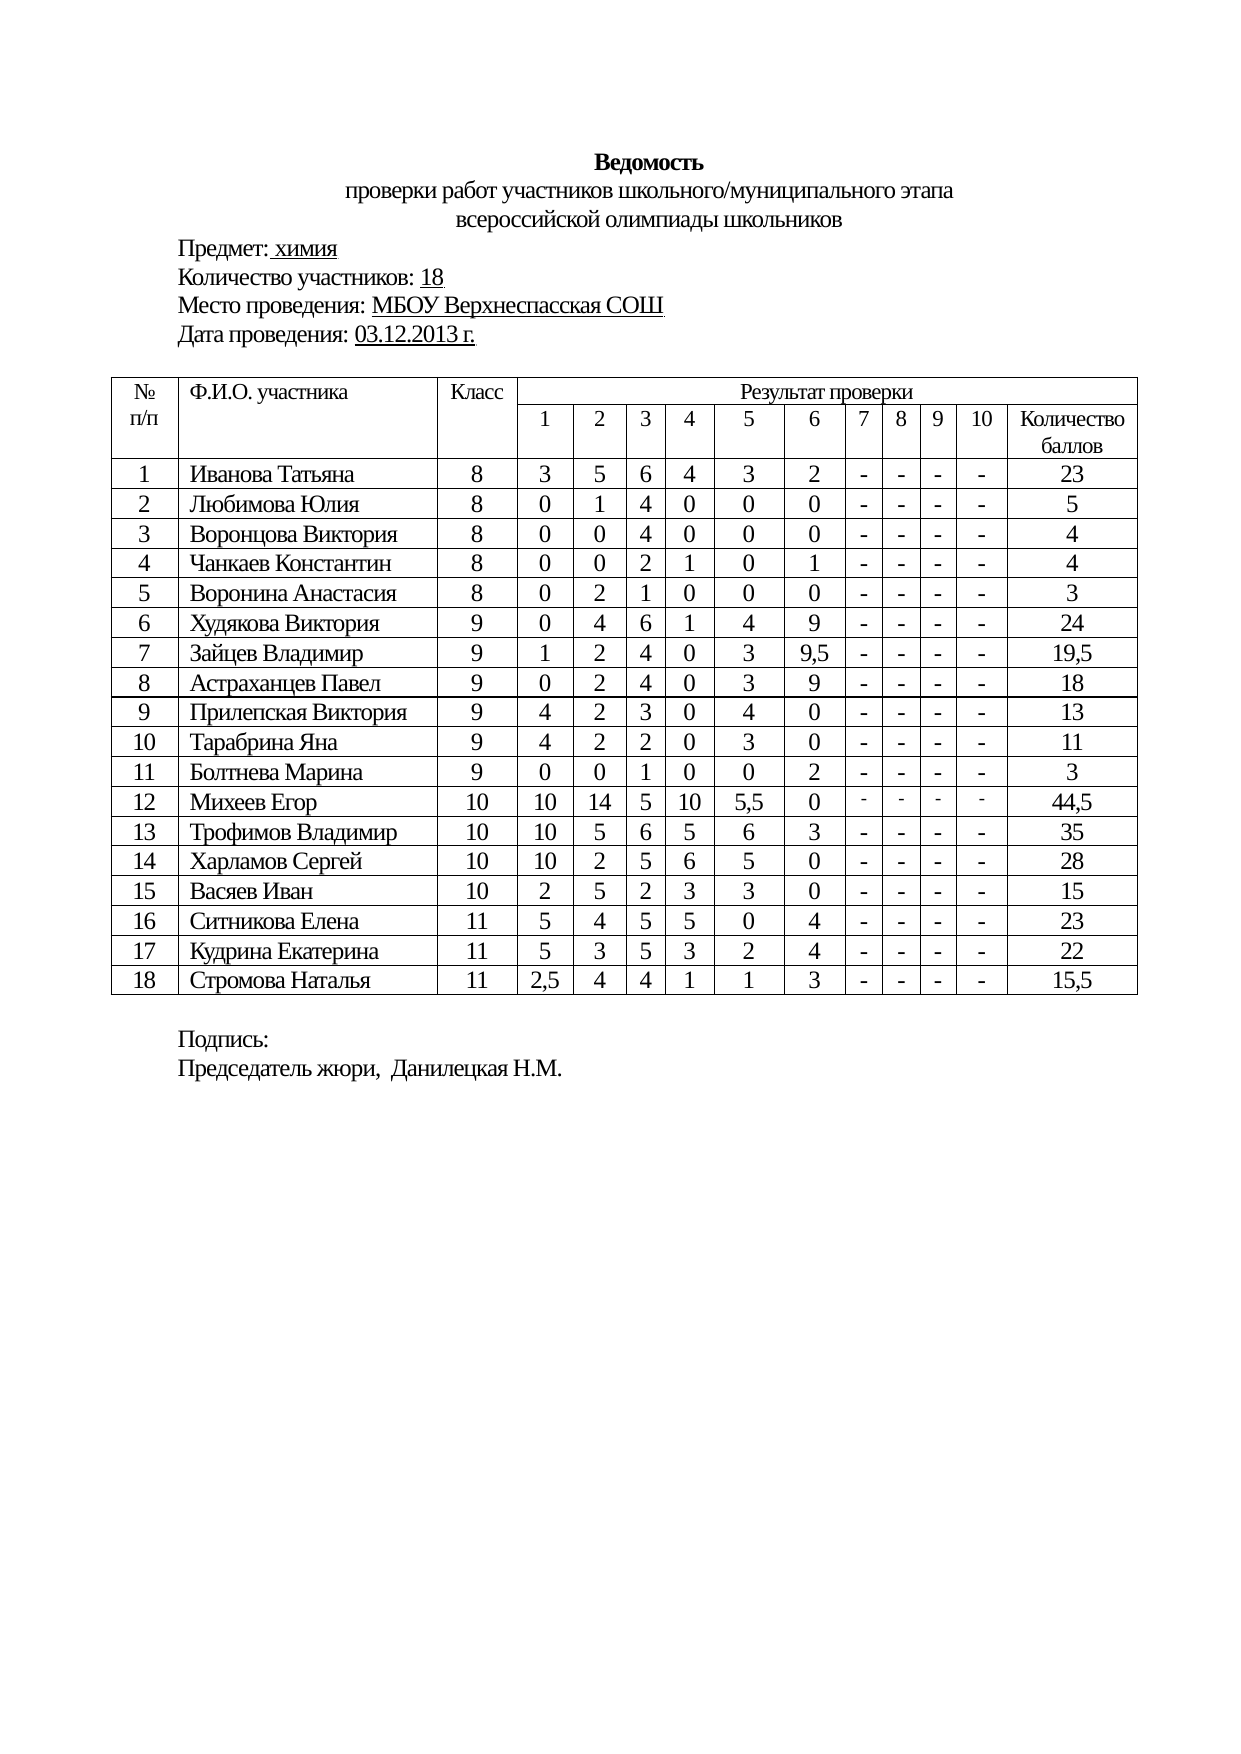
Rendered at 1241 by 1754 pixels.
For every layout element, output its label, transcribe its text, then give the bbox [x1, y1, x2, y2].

table_cell 4 [574, 906, 626, 935]
table_cell Количество баллов [1008, 405, 1137, 458]
table_cell 4 [574, 966, 626, 994]
table_cell 0 [715, 578, 784, 607]
table_cell Стромова Наталья [179, 966, 437, 994]
table_cell - [846, 638, 882, 667]
table_cell 2 [785, 459, 845, 488]
table_cell 3 [785, 817, 845, 845]
table_cell - [883, 966, 920, 994]
table_header Ф.И.О. участника [179, 378, 437, 458]
table_cell - [846, 846, 882, 875]
table_cell 0 [518, 757, 573, 786]
table_cell 11 [438, 966, 517, 994]
table_cell - [921, 936, 956, 964]
table_cell 8 [883, 405, 920, 458]
table_cell - [921, 757, 956, 786]
table_cell - [957, 638, 1007, 667]
table_cell 6 [627, 459, 665, 488]
table_cell 3 [715, 727, 784, 756]
table_cell 2 [574, 668, 626, 696]
table_cell 4 [627, 966, 665, 994]
table_cell - [921, 876, 956, 905]
table_cell 10 [518, 787, 573, 816]
table_cell Худякова Виктория [179, 608, 437, 637]
table_cell 8 [438, 578, 517, 607]
table_cell - [846, 787, 882, 816]
table_cell Зайцев Владимир [179, 638, 437, 667]
table_cell - [846, 876, 882, 905]
table_cell - [921, 549, 956, 577]
table_cell 5 [518, 906, 573, 935]
table_cell Харламов Сергей [179, 846, 437, 875]
table_cell 3 [715, 668, 784, 696]
table_cell 4 [666, 405, 714, 458]
text Председатель жюри, Данилецкая Н.М. [177, 1053, 1122, 1082]
table_cell 4 [715, 608, 784, 637]
table_cell 1 [518, 638, 573, 667]
table_cell 0 [518, 578, 573, 607]
table_header № п/п [112, 378, 178, 458]
table_cell 11 [1008, 727, 1137, 756]
table_cell - [921, 727, 956, 756]
table_cell - [846, 489, 882, 518]
table_cell 9 [438, 608, 517, 637]
table_cell 9 [438, 668, 517, 696]
table_cell 5 [666, 817, 714, 845]
table_cell - [846, 698, 882, 726]
table_cell - [883, 936, 920, 964]
table_cell 11 [438, 936, 517, 964]
table_cell 2 [574, 578, 626, 607]
table_cell 9 [438, 757, 517, 786]
table_cell 0 [666, 638, 714, 667]
table_cell 4 [1008, 549, 1137, 577]
table_cell 0 [518, 489, 573, 518]
table_cell 0 [785, 787, 845, 816]
table_cell - [921, 906, 956, 935]
table_cell 10 [438, 876, 517, 905]
table_cell 10 [438, 817, 517, 845]
table_cell 0 [666, 519, 714, 547]
table_cell - [957, 608, 1007, 637]
table_cell 17 [112, 936, 178, 964]
table_cell 0 [574, 549, 626, 577]
table_cell - [921, 668, 956, 696]
table_cell 9 [112, 698, 178, 726]
table_cell 7 [846, 405, 882, 458]
text Предмет: химия [177, 233, 1122, 262]
table_cell 3 [715, 459, 784, 488]
table_cell - [921, 459, 956, 488]
table_cell 15 [112, 876, 178, 905]
table_cell 4 [715, 698, 784, 726]
table_cell - [921, 608, 956, 637]
table_cell 2 [518, 876, 573, 905]
table_cell - [883, 608, 920, 637]
table_header Класс [438, 378, 517, 458]
table_cell 5 [627, 787, 665, 816]
table_cell - [846, 757, 882, 786]
table_cell 0 [518, 608, 573, 637]
table_cell 4 [627, 638, 665, 667]
table_cell - [846, 906, 882, 935]
table_cell 16 [112, 906, 178, 935]
table_cell 28 [1008, 846, 1137, 875]
table_cell 3 [627, 698, 665, 726]
table_cell 5 [715, 846, 784, 875]
table_cell 3 [518, 459, 573, 488]
table_cell 0 [666, 489, 714, 518]
table_cell 3 [715, 876, 784, 905]
table_cell - [883, 817, 920, 845]
table_cell 1 [666, 549, 714, 577]
table_cell 9,5 [785, 638, 845, 667]
table_cell 2 [574, 698, 626, 726]
table_cell 5 [574, 817, 626, 845]
table_cell - [883, 459, 920, 488]
table_cell 4 [112, 549, 178, 577]
table_cell 2 [785, 757, 845, 786]
table_cell 15 [1008, 876, 1137, 905]
table_cell - [883, 727, 920, 756]
table_cell - [883, 668, 920, 696]
table_cell 8 [438, 519, 517, 547]
table_cell 3 [1008, 757, 1137, 786]
table_cell - [957, 757, 1007, 786]
table_cell 3 [785, 966, 845, 994]
table_cell Прилепская Виктория [179, 698, 437, 726]
table_cell Иванова Татьяна [179, 459, 437, 488]
table_cell Тарабрина Яна [179, 727, 437, 756]
table_cell 7 [112, 638, 178, 667]
table_cell 0 [518, 668, 573, 696]
table_cell 22 [1008, 936, 1137, 964]
table_cell 12 [112, 787, 178, 816]
table_cell 1 [518, 405, 573, 458]
table_cell 0 [715, 549, 784, 577]
table_cell 5 [574, 876, 626, 905]
text Количество участников: 18 [177, 262, 1122, 291]
text Подпись: [177, 1024, 1122, 1053]
table_cell 3 [666, 876, 714, 905]
table_cell Васяев Иван [179, 876, 437, 905]
table_cell 13 [1008, 698, 1137, 726]
table_cell - [883, 846, 920, 875]
table_cell 8 [438, 459, 517, 488]
table_cell 10 [518, 817, 573, 845]
table_cell 5 [627, 906, 665, 935]
table_cell - [846, 727, 882, 756]
table_cell 0 [785, 578, 845, 607]
table_cell - [883, 519, 920, 547]
table_cell - [957, 846, 1007, 875]
table_cell - [921, 966, 956, 994]
table_cell Астраханцев Павел [179, 668, 437, 696]
table_cell - [957, 936, 1007, 964]
table_cell 2 [574, 846, 626, 875]
table_cell - [957, 459, 1007, 488]
table_cell - [957, 966, 1007, 994]
table_cell 14 [574, 787, 626, 816]
table_cell - [921, 578, 956, 607]
table_cell 0 [518, 519, 573, 547]
table_cell 9 [785, 608, 845, 637]
table_cell - [921, 787, 956, 816]
table_cell 4 [666, 459, 714, 488]
table_cell 3 [715, 638, 784, 667]
table_cell 11 [112, 757, 178, 786]
table_cell 1 [666, 966, 714, 994]
table_cell - [921, 489, 956, 518]
table_cell Воронцова Виктория [179, 519, 437, 547]
table_cell - [883, 638, 920, 667]
table_cell 4 [1008, 519, 1137, 547]
table_cell 6 [112, 608, 178, 637]
table_cell 4 [785, 906, 845, 935]
table_cell - [957, 519, 1007, 547]
table_cell 0 [518, 549, 573, 577]
table_cell 0 [785, 846, 845, 875]
table_cell 10 [666, 787, 714, 816]
table_cell 5 [666, 906, 714, 935]
text всероссийской олимпиады школьников [177, 204, 1122, 233]
table_cell 9 [438, 698, 517, 726]
table_cell 2 [715, 936, 784, 964]
table_cell 3 [112, 519, 178, 547]
table_cell 11 [438, 906, 517, 935]
table_cell - [846, 549, 882, 577]
table_cell 10 [112, 727, 178, 756]
table_cell 44,5 [1008, 787, 1137, 816]
table_cell 6 [785, 405, 845, 458]
table_cell Воронина Анастасия [179, 578, 437, 607]
table_cell 0 [666, 757, 714, 786]
table_cell - [883, 906, 920, 935]
table_cell - [846, 936, 882, 964]
table_cell - [846, 519, 882, 547]
table_cell 8 [438, 489, 517, 518]
table_cell 0 [785, 876, 845, 905]
table_cell - [846, 966, 882, 994]
table_cell 5 [627, 936, 665, 964]
table_cell 1 [627, 757, 665, 786]
table_cell 0 [785, 519, 845, 547]
table_cell 8 [112, 668, 178, 696]
text проверки работ участников школьного/муниципального этапа [177, 176, 1122, 204]
table_cell 2,5 [518, 966, 573, 994]
table_cell - [957, 489, 1007, 518]
text Дата проведения: 03.12.2013 г. [177, 319, 1122, 348]
table_cell 0 [666, 668, 714, 696]
table_cell 6 [715, 817, 784, 845]
table_header Результат проверки [518, 378, 1137, 404]
table_cell 15,5 [1008, 966, 1137, 994]
table_cell 2 [574, 405, 626, 458]
table_cell - [921, 638, 956, 667]
table_cell 4 [627, 489, 665, 518]
table_cell - [957, 906, 1007, 935]
table_cell - [921, 846, 956, 875]
table_cell 0 [715, 906, 784, 935]
table_cell 3 [666, 936, 714, 964]
table_cell 8 [438, 549, 517, 577]
table_cell - [921, 817, 956, 845]
text Ведомость [177, 147, 1122, 176]
table_cell 6 [627, 817, 665, 845]
table_cell 2 [112, 489, 178, 518]
table_cell 0 [715, 519, 784, 547]
table_cell 1 [785, 549, 845, 577]
table_cell 5 [627, 846, 665, 875]
table_cell 0 [785, 727, 845, 756]
table_cell - [957, 817, 1007, 845]
table_cell - [883, 698, 920, 726]
table_cell 10 [438, 787, 517, 816]
table_cell 9 [785, 668, 845, 696]
table_cell 0 [666, 698, 714, 726]
table_cell - [883, 549, 920, 577]
table_cell - [957, 876, 1007, 905]
table_cell 35 [1008, 817, 1137, 845]
table_cell 0 [666, 578, 714, 607]
table_cell Кудрина Екатерина [179, 936, 437, 964]
table_cell 10 [518, 846, 573, 875]
table_cell - [921, 519, 956, 547]
table_cell 23 [1008, 459, 1137, 488]
table_cell 13 [112, 817, 178, 845]
table_cell - [957, 727, 1007, 756]
table_cell - [883, 876, 920, 905]
table_cell 1 [574, 489, 626, 518]
table_cell 2 [627, 727, 665, 756]
table_cell 0 [574, 757, 626, 786]
table_cell 3 [627, 405, 665, 458]
table_cell 14 [112, 846, 178, 875]
table_cell 10 [438, 846, 517, 875]
table_cell - [883, 578, 920, 607]
table_cell - [883, 787, 920, 816]
table_cell 19,5 [1008, 638, 1137, 667]
table_cell 24 [1008, 608, 1137, 637]
table_cell 4 [518, 727, 573, 756]
table_cell 5 [1008, 489, 1137, 518]
table_cell 10 [957, 405, 1007, 458]
table_cell 5 [112, 578, 178, 607]
table_cell 1 [715, 966, 784, 994]
table_cell - [957, 698, 1007, 726]
table_cell 4 [574, 608, 626, 637]
table_cell 0 [715, 489, 784, 518]
table_cell 6 [666, 846, 714, 875]
table_cell 1 [627, 578, 665, 607]
table_cell 3 [574, 936, 626, 964]
table_cell - [883, 489, 920, 518]
table_cell 0 [715, 757, 784, 786]
table_cell - [957, 787, 1007, 816]
table_cell 0 [574, 519, 626, 547]
table_cell 2 [574, 638, 626, 667]
table_cell 0 [785, 698, 845, 726]
table_cell Трофимов Владимир [179, 817, 437, 845]
table_cell - [957, 549, 1007, 577]
table_cell 18 [1008, 668, 1137, 696]
table_cell 18 [112, 966, 178, 994]
text Место проведения: МБОУ Верхнеспасская СОШ [177, 291, 1122, 319]
table_cell Чанкаев Константин [179, 549, 437, 577]
table_cell 5,5 [715, 787, 784, 816]
table_cell - [846, 668, 882, 696]
table_cell 5 [574, 459, 626, 488]
table_cell - [921, 698, 956, 726]
table_cell 9 [438, 638, 517, 667]
table_cell 1 [112, 459, 178, 488]
table_cell 4 [627, 519, 665, 547]
table_cell Ситникова Елена [179, 906, 437, 935]
table_cell - [957, 578, 1007, 607]
table_cell Болтнева Марина [179, 757, 437, 786]
table_cell 0 [785, 489, 845, 518]
table_cell 2 [627, 549, 665, 577]
table_cell - [846, 578, 882, 607]
table_cell 23 [1008, 906, 1137, 935]
table_cell 0 [666, 727, 714, 756]
table_cell 5 [715, 405, 784, 458]
table_cell 4 [518, 698, 573, 726]
table_cell - [846, 459, 882, 488]
table_cell 6 [627, 608, 665, 637]
table_cell - [846, 817, 882, 845]
table_cell 2 [574, 727, 626, 756]
table_cell 1 [666, 608, 714, 637]
table_cell 5 [518, 936, 573, 964]
table_cell 2 [627, 876, 665, 905]
table_cell 3 [1008, 578, 1137, 607]
table_cell - [957, 668, 1007, 696]
table_cell Любимова Юлия [179, 489, 437, 518]
table_cell - [846, 608, 882, 637]
table_cell 9 [921, 405, 956, 458]
table_cell - [883, 757, 920, 786]
table_cell 9 [438, 727, 517, 756]
table_cell Михеев Егор [179, 787, 437, 816]
table_cell 4 [627, 668, 665, 696]
table_cell 4 [785, 936, 845, 964]
